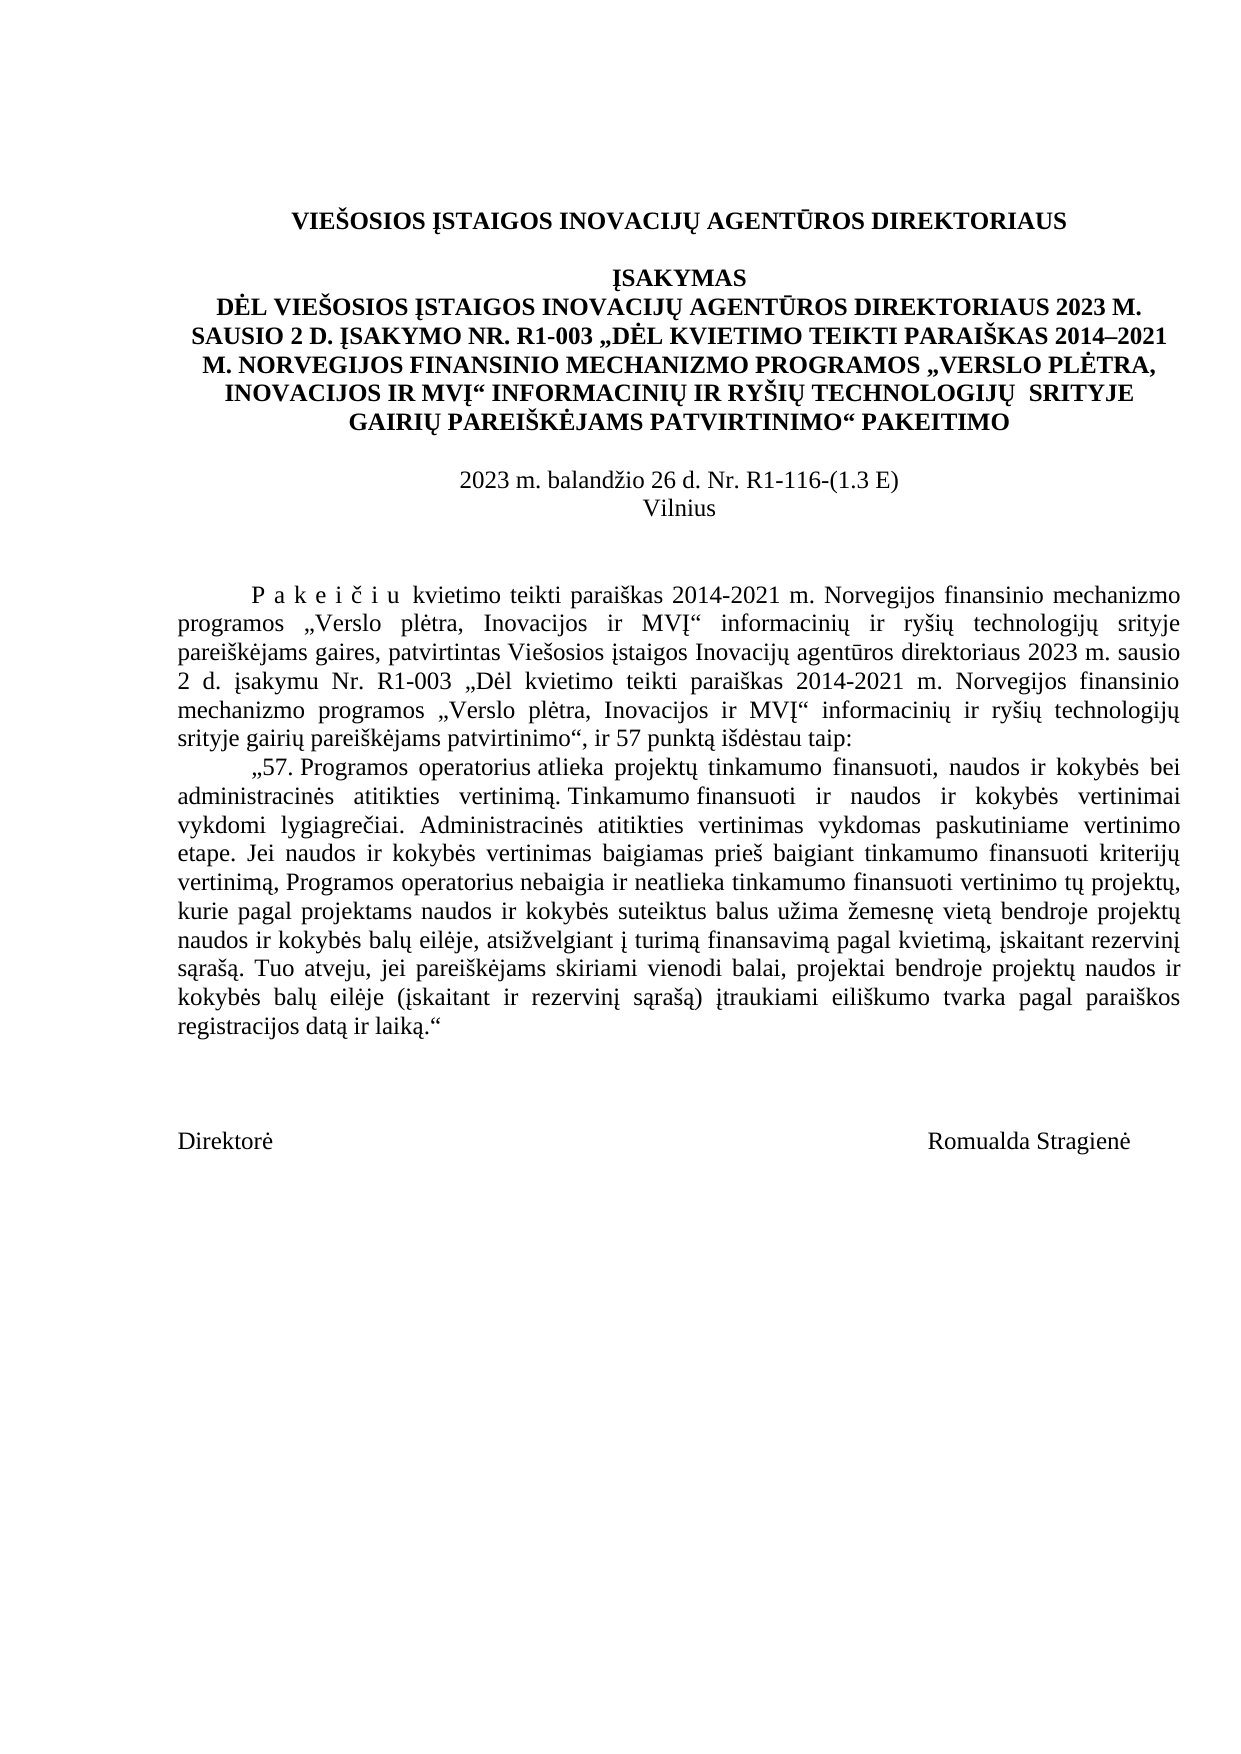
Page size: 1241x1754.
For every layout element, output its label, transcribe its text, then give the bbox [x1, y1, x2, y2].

text Vilnius [177, 493, 1181, 522]
text P a k e i č i u kvietimo teikti paraiškas 2014-2021 m. Norvegijos finansinio mechanizmo programos „Verslo plėtra, Inovacijos ir MVĮ“ informacinių ir ryšių technologijų srityje pareiškėjams gaires, patvirtintas Viešosios įstaigos Inovacijų agentūros direktoriaus 2023 m. sausio 2 d. įsakymu Nr. R1-003 „Dėl kvietimo teikti paraiškas 2014-2021 m. Norvegijos finansinio mechanizmo programos „Verslo plėtra, Inovacijos ir MVĮ“ informacinių ir ryšių technologijų srityje gairių pareiškėjams patvirtinimo“, ir 57 punktą išdėstau taip: [177, 580, 1181, 752]
text 2023 m. balandžio 26 d. Nr. R1-116-(1.3 E) [177, 465, 1181, 493]
text ViešoSIOS įstaigOS Inovacijų agentūrOS DIREKTORIAUS [177, 206, 1181, 235]
text Direktorė Romualda Stragienė [177, 1126, 1181, 1155]
text DĖL VIEŠOSIOS ĮSTAIGOS INOVACIJŲ AGENTŪROS DIREKTORIAUS 2023 M. SAUSIO 2 D. ĮSAKYMO NR. R1-003 „DĖL KVIETIMO TEIKTI PARAIŠKAS 2014–2021 M. NORVEGIJOS FINANSINIO MECHANIZMO PROGRAMOS „VERSLO PLĖTRA, INOVACIJOS IR MVĮ“ INFORMACINIŲ IR RYŠIŲ TECHNOLOGIJŲ SRITYJE GAIRIŲ PAREIŠKĖJAMS PATVIRTINIMO“ PAKEITIMO [177, 292, 1181, 436]
text ĮSAKYMAS [177, 263, 1181, 292]
text „57. Programos operatorius atlieka projektų tinkamumo finansuoti, naudos ir kokybės bei administracinės atitikties vertinimą. Tinkamumo finansuoti ir naudos ir kokybės vertinimai vykdomi lygiagrečiai. Administracinės atitikties vertinimas vykdomas paskutiniame vertinimo etape. Jei naudos ir kokybės vertinimas baigiamas prieš baigiant tinkamumo finansuoti kriterijų vertinimą, Programos operatorius nebaigia ir neatlieka tinkamumo finansuoti vertinimo tų projektų, kurie pagal projektams naudos ir kokybės suteiktus balus užima žemesnę vietą bendroje projektų naudos ir kokybės balų eilėje, atsižvelgiant į turimą finansavimą pagal kvietimą, įskaitant rezervinį sąrašą. Tuo atveju, jei pareiškėjams skiriami vienodi balai, projektai bendroje projektų naudos ir kokybės balų eilėje (įskaitant ir rezervinį sąrašą) įtraukiami eiliškumo tvarka pagal paraiškos registracijos datą ir laiką.“ [177, 752, 1181, 1040]
